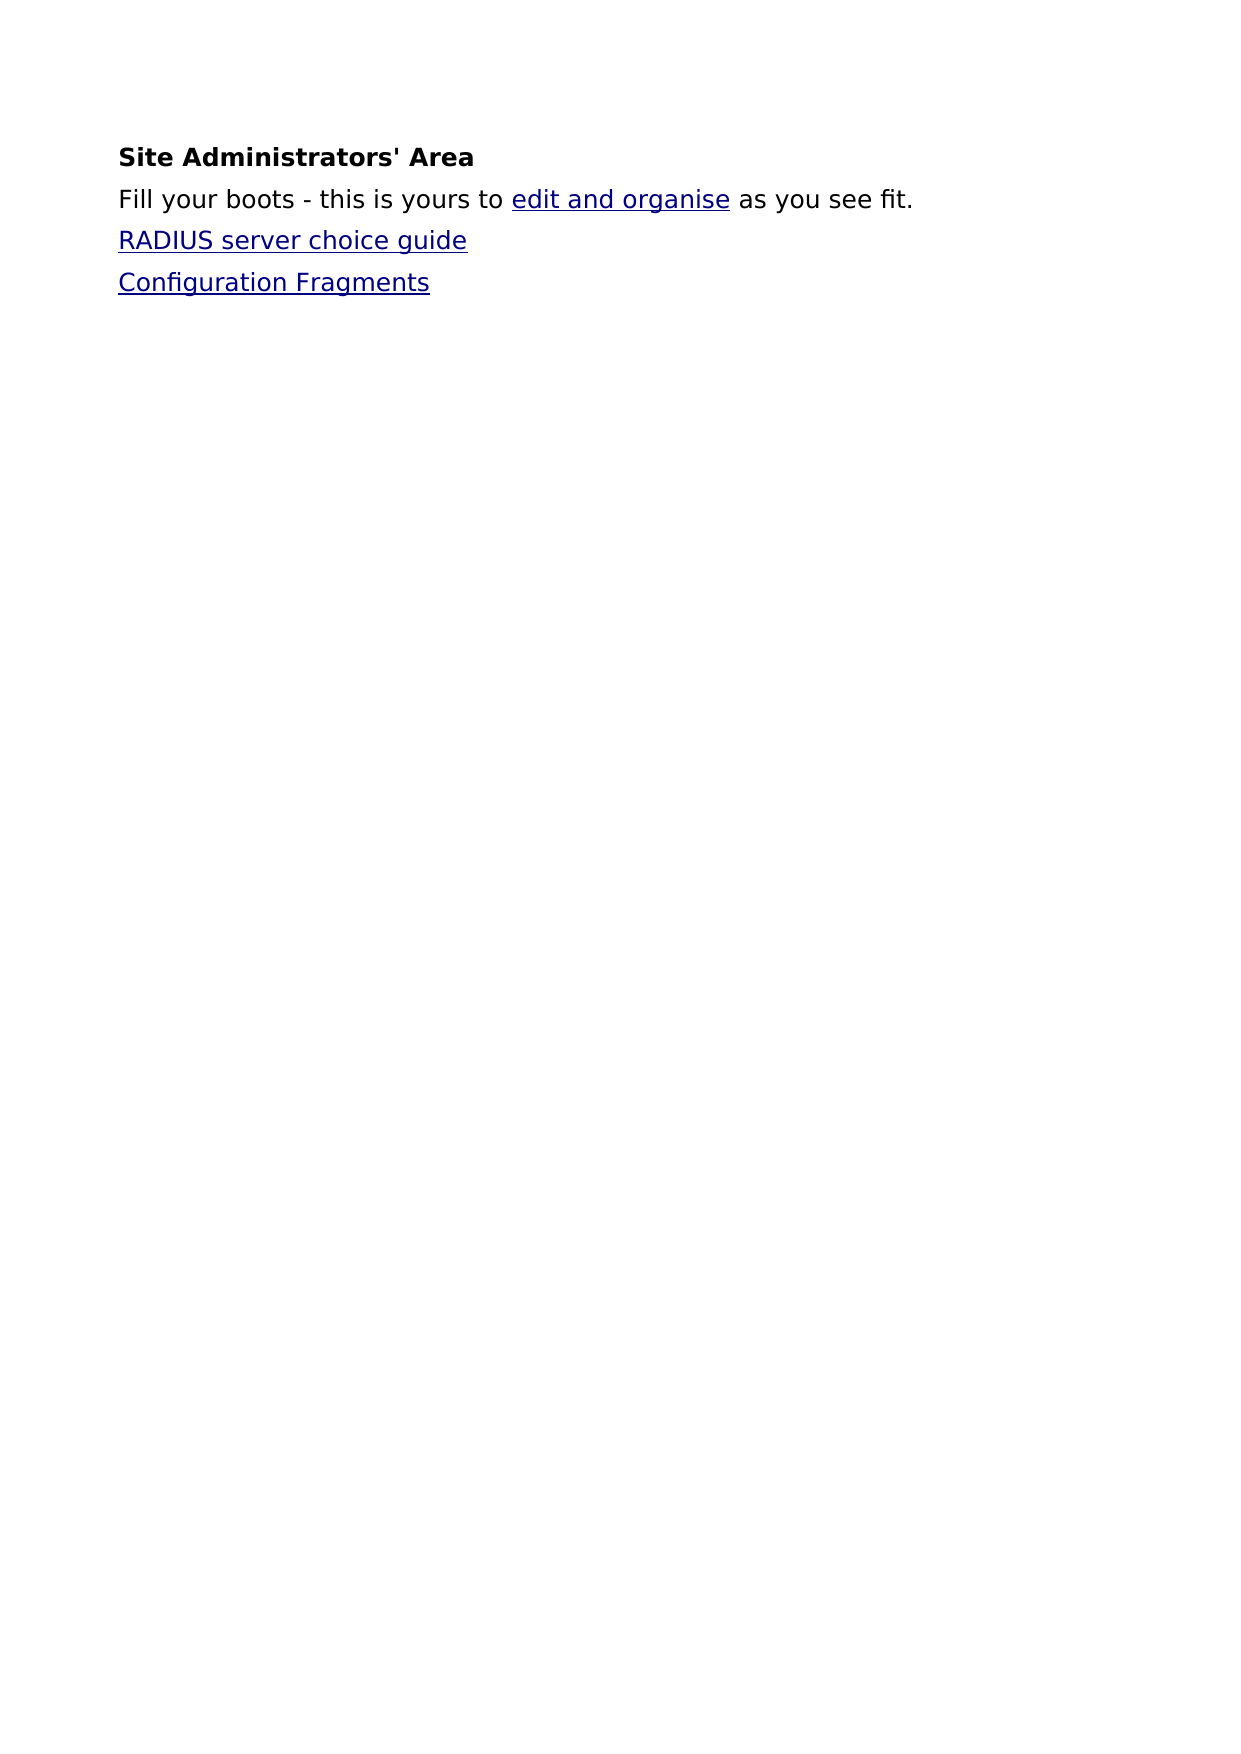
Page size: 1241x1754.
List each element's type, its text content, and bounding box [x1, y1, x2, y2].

text Configuration Fragments [118, 268, 1122, 297]
text RADIUS server choice guide [118, 226, 1122, 256]
subtitle Site Administrators' Area [118, 143, 1122, 172]
text Fill your boots - this is yours to edit and organise as you see fit. [118, 185, 1122, 214]
